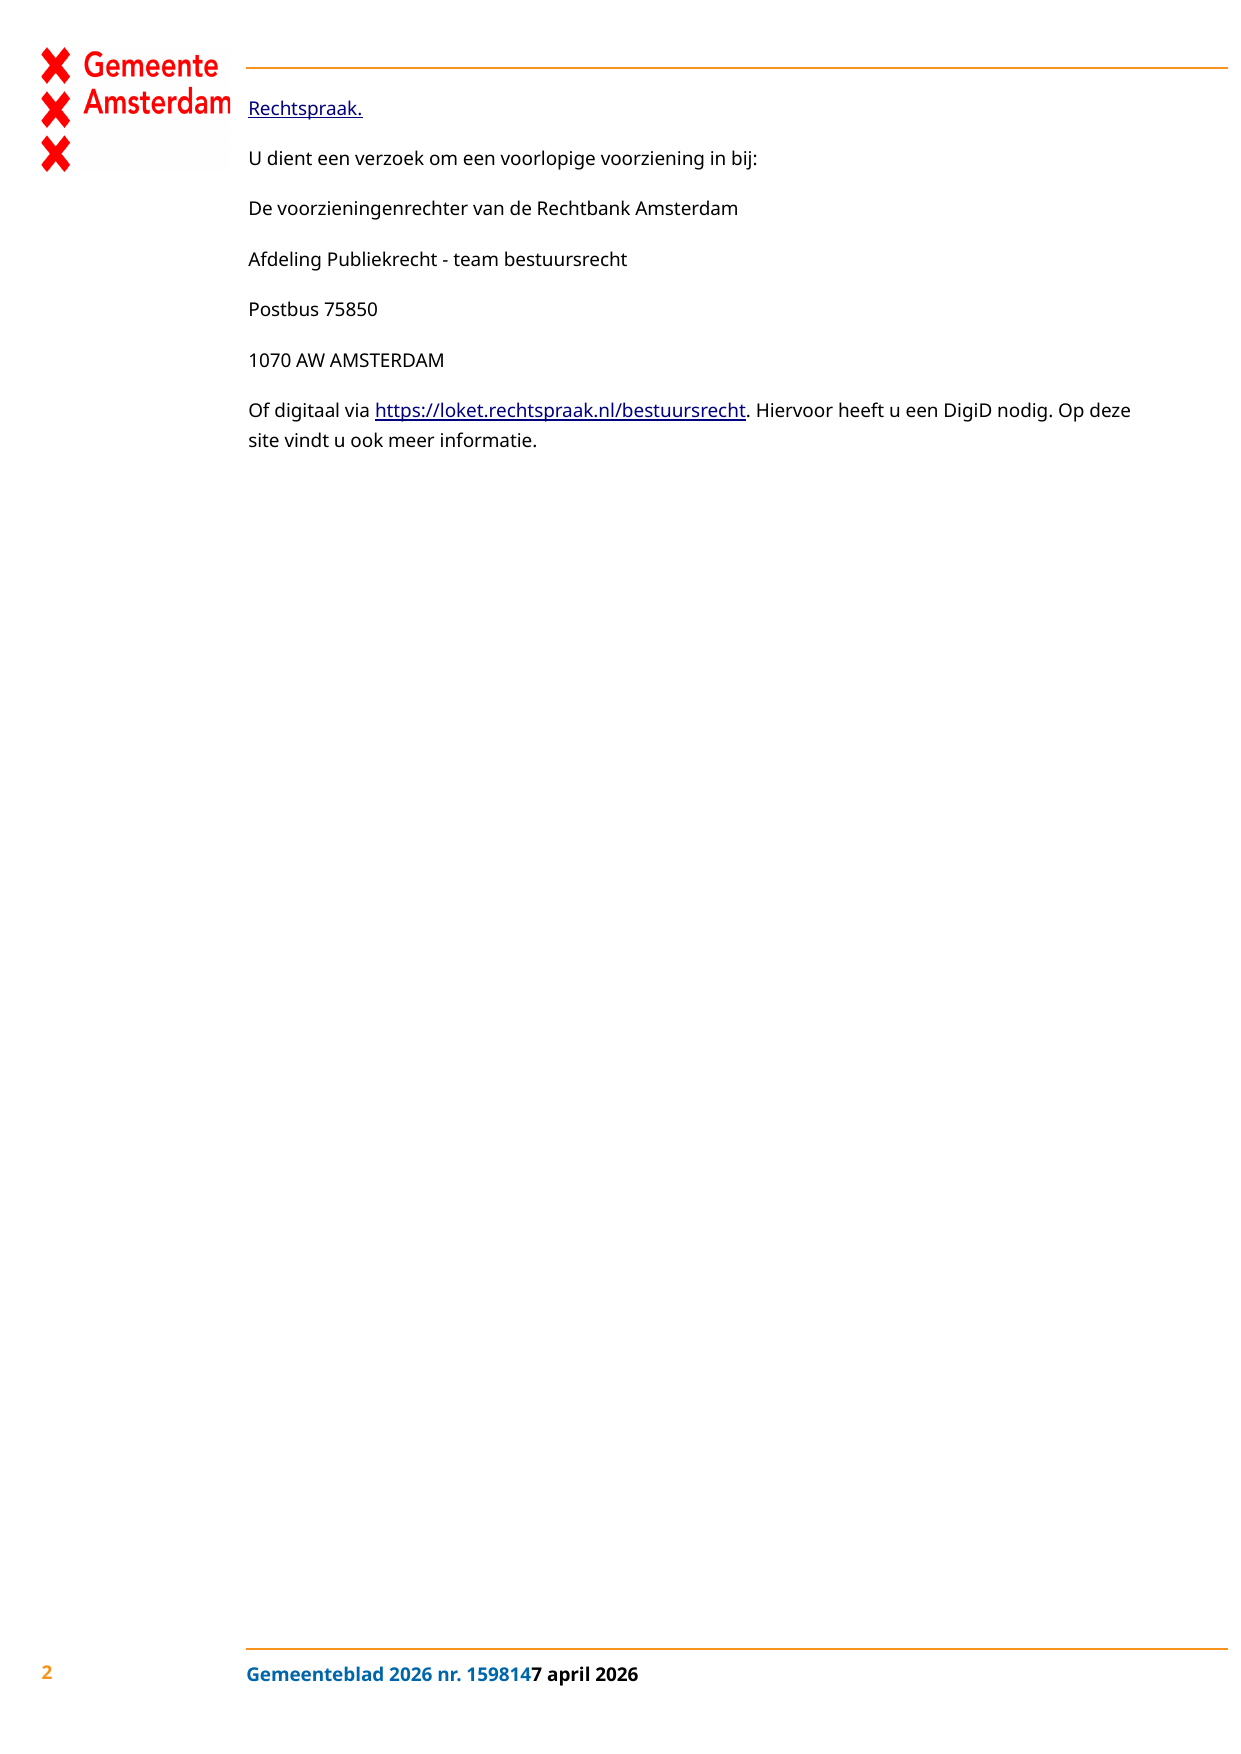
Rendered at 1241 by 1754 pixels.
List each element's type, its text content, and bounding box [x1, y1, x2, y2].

picture [41, 47, 231, 172]
text U dient een verzoek om een voorlopige voorziening in bij: [248, 145, 1152, 171]
text Afdeling Publiekrecht - team bestuursrecht [248, 246, 1152, 272]
text Rechtspraak. [248, 95, 1152, 121]
text De voorzieningenrechter van de Rechtbank Amsterdam [248, 196, 1152, 221]
text Postbus 75850 [248, 296, 1152, 322]
text 1070 AW AMSTERDAM [248, 347, 1152, 373]
text Of digitaal via https://loket.rechtspraak.nl/bestuursrecht. Hiervoor heeft u een DigiD nodig. Op deze site vindt u ook meer informatie. [248, 397, 1152, 453]
